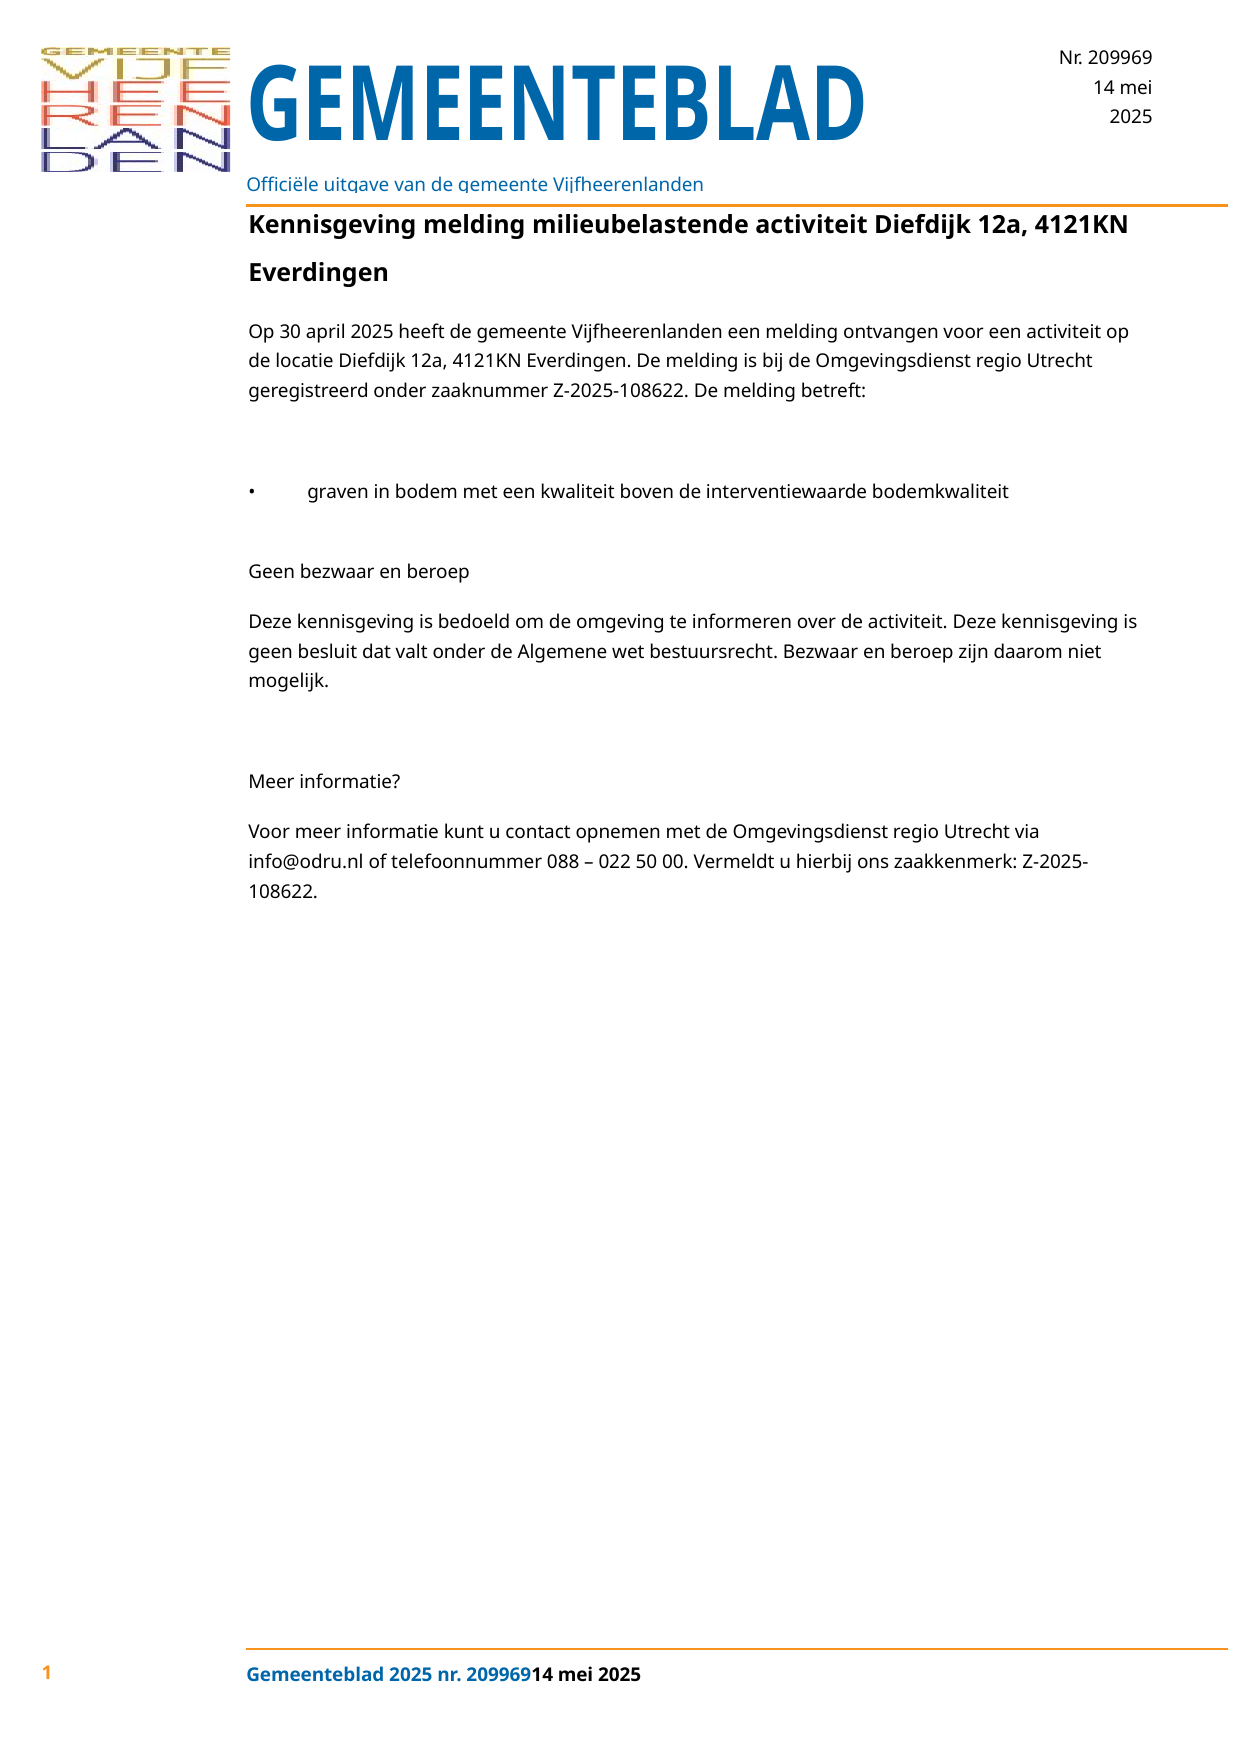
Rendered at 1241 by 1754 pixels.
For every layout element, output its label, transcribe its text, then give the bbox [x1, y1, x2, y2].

text Geen bezwaar en beroep [248, 558, 1152, 584]
text Deze kennisgeving is bedoeld om de omgeving te informeren over de activiteit. Deze kennisgeving is geen besluit dat valt onder de Algemene wet bestuursrecht. Bezwaar en beroep zijn daarom niet mogelijk. [248, 608, 1152, 693]
picture [41, 47, 231, 172]
text Voor meer informatie kunt u contact opnemen met de Omgevingsdienst regio Utrecht via info@odru.nl of telefoonnummer 088 – 022 50 00. Vermeldt u hierbij ons zaakkenmerk: Z-2025-108622. [248, 819, 1152, 904]
text Op 30 april 2025 heeft de gemeente Vijfheerenlanden een melding ontvangen voor een activiteit op de locatie Diefdijk 12a, 4121KN Everdingen. De melding is bij de Omgevingsdienst regio Utrecht geregistreerd onder zaaknummer Z-2025-108622. De melding betreft: [248, 318, 1152, 403]
text Meer informatie? [248, 768, 1152, 794]
text Kennisgeving melding milieubelastende activiteit Diefdijk 12a, 4121KN Everdingen [248, 207, 1152, 288]
list graven in bodem met een kwaliteit boven de interventiewaarde bodemkwaliteit [248, 478, 1152, 504]
